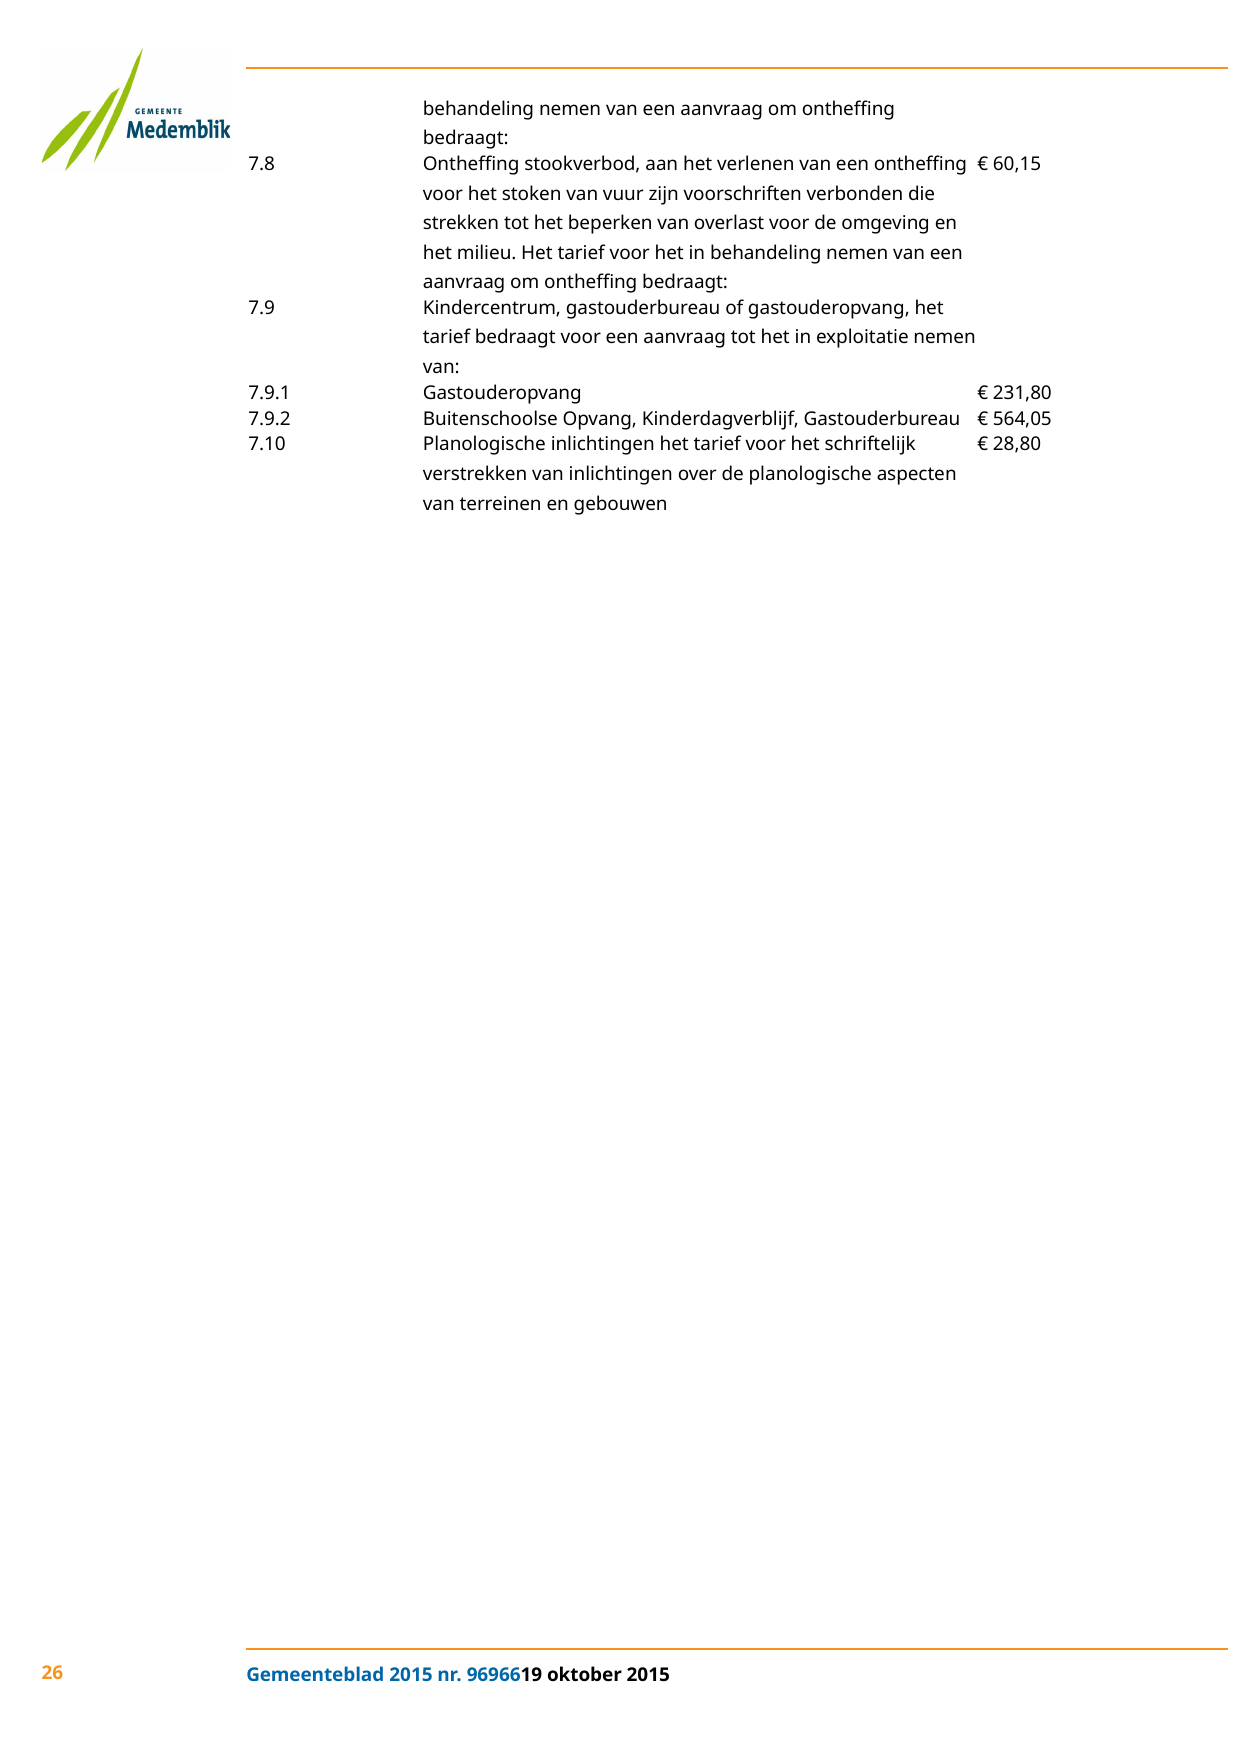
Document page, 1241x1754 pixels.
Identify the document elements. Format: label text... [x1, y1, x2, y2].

table_cell [977, 294, 1152, 379]
table_cell Ontheffing stookverbod, aan het verlenen van een ontheffing voor het stoken van vuur zijn voorschriften verbonden die strekken tot het beperken van overlast voor de omgeving en het milieu. Het tarief voor het in behandeling nemen van een aanvraag om ontheffing bedraagt: [423, 150, 977, 294]
table_cell € 28,80 [977, 431, 1152, 515]
table_cell 7.9.2 [248, 405, 423, 431]
picture [41, 47, 231, 172]
table_cell € 564,05 [977, 405, 1152, 431]
table_cell Buitenschoolse Opvang, Kinderdagverblijf, Gastouderbureau [423, 405, 977, 431]
table_cell € 60,15 [977, 150, 1152, 294]
table_cell [248, 95, 423, 150]
table_cell 7.9.1 [248, 379, 423, 405]
table_cell behandeling nemen van een aanvraag om ontheffing bedraagt: [423, 95, 977, 150]
table_cell [977, 95, 1152, 150]
table_cell € 231,80 [977, 379, 1152, 405]
table_cell 7.9 [248, 294, 423, 379]
table_cell Gastouderopvang [423, 379, 977, 405]
table_cell 7.10 [248, 431, 423, 515]
table_cell Kindercentrum, gastouderbureau of gastouderopvang, het tarief bedraagt voor een aanvraag tot het in exploitatie nemen van: [423, 294, 977, 379]
table_cell Planologische inlichtingen het tarief voor het schriftelijk verstrekken van inlichtingen over de planologische aspecten van terreinen en gebouwen [423, 431, 977, 515]
table_cell 7.8 [248, 150, 423, 294]
